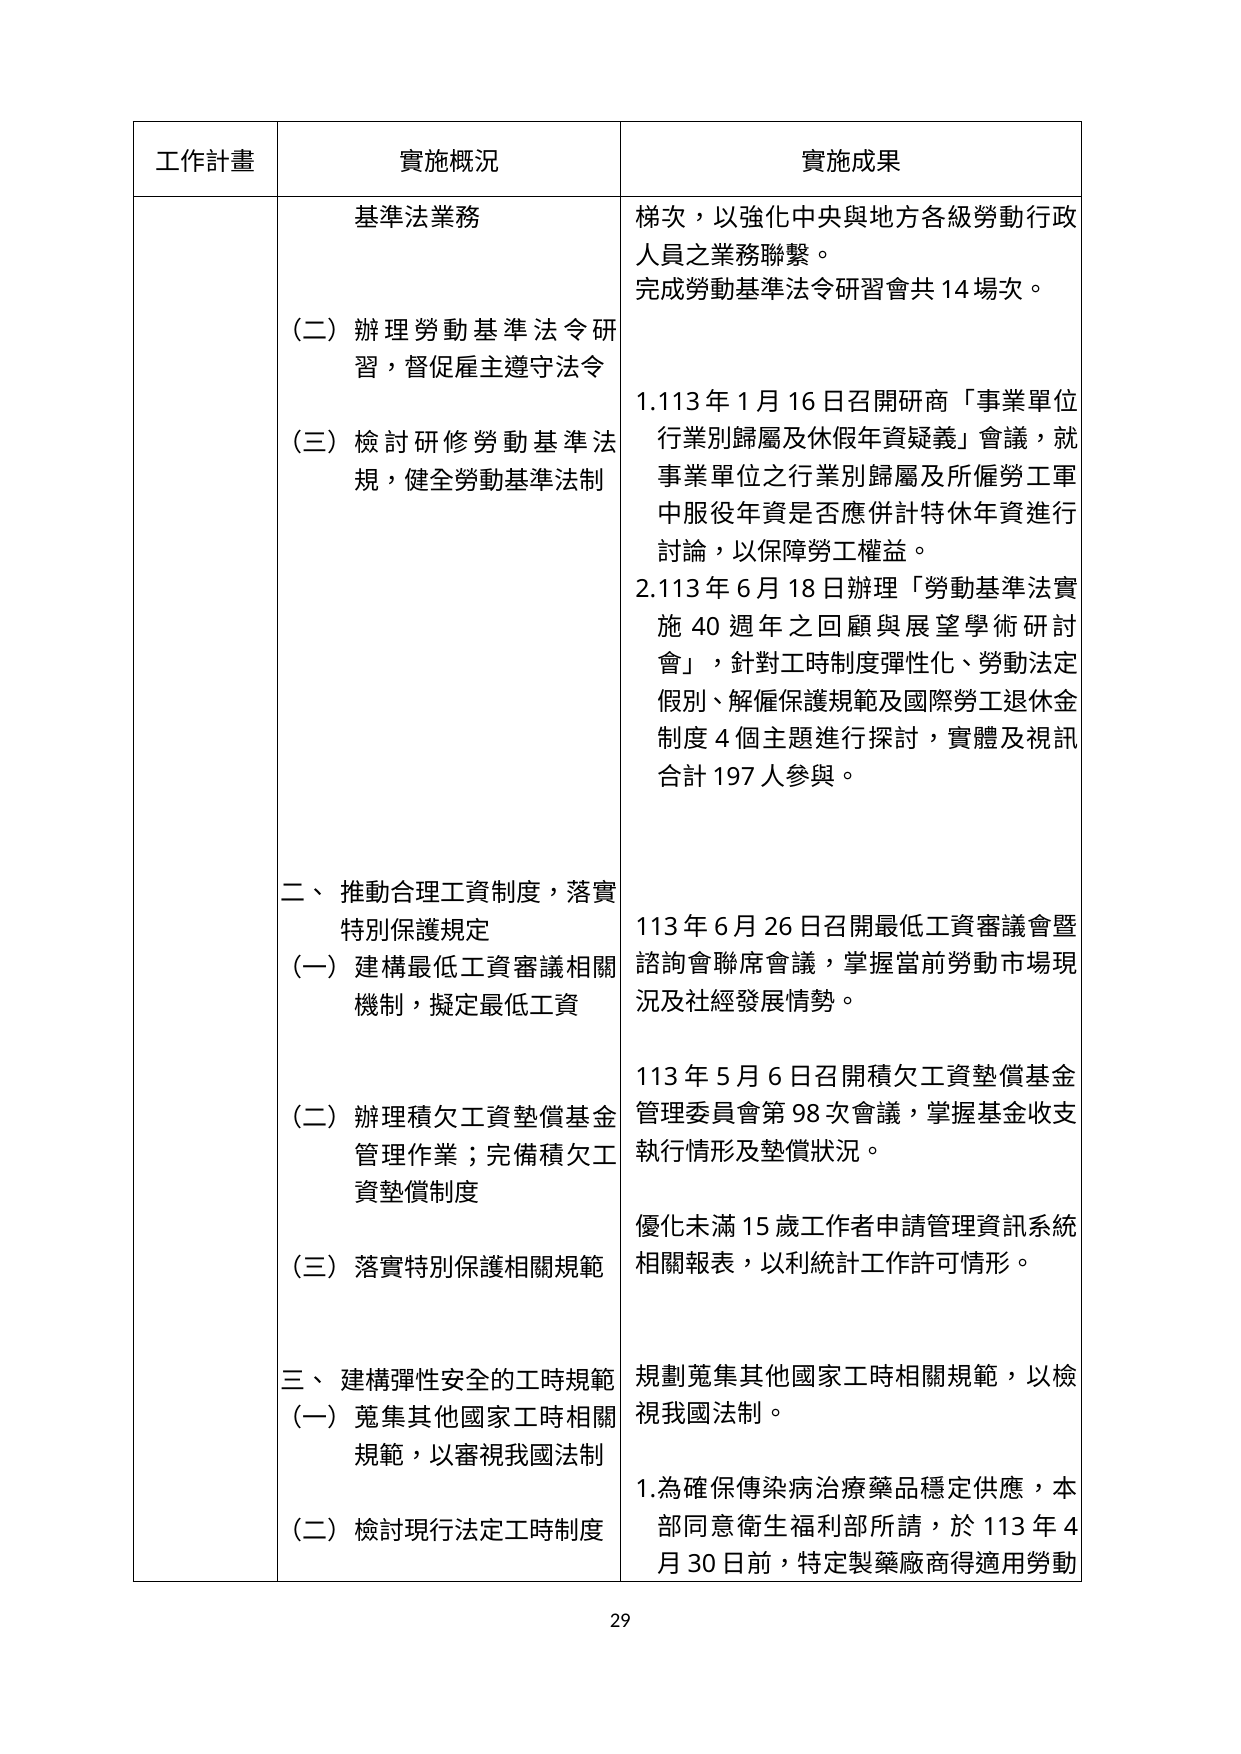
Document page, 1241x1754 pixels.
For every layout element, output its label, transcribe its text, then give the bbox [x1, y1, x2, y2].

table_header 實施概況 [278, 122, 620, 196]
table_header 工作計畫 [134, 122, 277, 196]
table_cell [134, 197, 277, 1581]
table_cell 訂於113年9月18日辦理「113年度勞動行政人員勞動法令研習暨聯繫會報」1梯次，以強化中央與地方各級勞動行政人員之業務聯繫。 完成勞動基準法令研習會共14場次。 113年1月16日召開研商「事業單位行業別歸屬及休假年資疑義」會議，就事業單位之行業別歸屬及所僱勞工軍中服役年資是否應併計特休年資進行討論，以保障勞工權益。 113年6月18日辦理「勞動基準法實施40週年之回顧與展望學術研討會」，針對工時制度彈性化、勞動法定假別、解僱保護規範及國際勞工退休金制度4個主題進行探討，實體及視訊合計197人參與。 113年6月26日召開最低工資審議會暨諮詢會聯席會議，掌握當前勞動市場現況及社經發展情勢。 113年5月6日召開積欠工資墊償基金管理委員會第98次會議，掌握基金收支執行情形及墊償狀況。 優化未滿15歲工作者申請管理資訊系統相關報表，以利統計工作許可情形。 規劃蒐集其他國家工時相關規範，以檢視我國法制。 為確保傳染病治療藥品穩定供應，本部同意衛生福利部所請，於113年4月30日前，特定製藥廠商得適用勞動基準法第32條第4項及第40條特殊加班規定；併同時函請地方政府，協助輔導特殊加班相關程序規定，以保障勞工權益。 鑑於原交通部臺灣鐵路管理局自113年1月1日起改制為「國營臺灣鐵路股份有限公司」，本部業於113年3月11日公告修正「勞動基準法第34條第2項但書適用範圍」之適用主體名稱。 113年3月21日函釋醫療財團法人關係企業工會之勞動基準法同意權疑義。 113年5月3日辦理適用勞動基準法第84條之1之「月薪15萬元以上之監督管理員」出勤紀錄彈性試辦計畫研商會議，邀請學者專家、工商團體及外國商會共同研商。 為使輸注液藥品穩定供應，本部同意衛生福利部所請，於113年10月31日前，特定製藥廠商得適用勞動基準法第32條第4項及第40條特殊加班規定；併同時函請地方政府，協助輔導特殊加班相關程序規定，以保障勞工權益。 完成勞動基準法令研習會共14場次。 113年1月4日修正發布「育嬰留職停薪實施辦法」第1條。 113年1月11日修正發布「性別平等工作申訴審議處理辦法」。 113年1月17日修正發布「性別平等工作法施行細則」名稱及第1、15條條文；增訂第1-1、4-2至4-4條條文；並修正發布「工作場所性騷擾防治措施準則」。 113年1月19日修正發布「性別平等工作法律扶助辦法」名稱及全文10條。 為研修彈性育兒照顧制度，自113年1月17日起召開5場次研商會議。 為協助雇主及地方主管機關調查性騷擾案件，完成建置「工作場所性騷擾調查專業人才資料庫」。 辦理「工作場所性騷擾專業調查人員培訓營」12場次。 完成建置「職場性騷擾案件通報系統」，並辦理相關教育訓練。 為強化各級勞工行政機關人員辦理職場性騷擾案件之調查處理與執行能力，辦理3場次「性別平等工作法之性騷擾案件處理培訓營」，計140人參訓。 修正「事業單位工作場所性騷擾防治措施申訴及懲戒規範範本」，並編製「職場性騷擾申訴處理指導手冊」。 完成印製「性別平等工作法修法重點」、「性別平等工作法大哉問TOP10」摺頁各2萬份。 召開4場次性別平等工作會議，完成審議12件。 為落實就業平等相關法令，辦理就業平等相關研習活動26場次，共計2,627人參加。 完成編印「育嬰留職停薪期滿復職協助措施」2萬份摺頁。 提供育嬰留職停薪期滿願意接受服務訊息之受僱者後續關懷協助手機簡訊計11,879則。 [621, 197, 1081, 1581]
table_cell 落實勞動基準法，保障勞工法定權益 督導地方政府落實勞動基準法業務 辦理勞動基準法令研習，督促雇主遵守法令 檢討研修勞動基準法規，健全勞動基準法制 推動合理工資制度，落實特別保護規定 建構最低工資審議相關機制，擬定最低工資 辦理積欠工資墊償基金管理作業；完備積欠工資墊償制度 落實特別保護相關規範 建構彈性安全的工時規範 蒐集其他國家工時相關規範，以審視我國法制 檢討現行法定工時制度 辦理勞動基準法工時制度研習，編印有關勞動基準法令、工時制度等資料 促進職場平權，落實就業平等 研修就業平等相關法制 強化職場性騷擾防治，提升被害人之保障 召開性別平等工作會及性別平等工作申請審議業務 辦理促進就業平等相關措施、政策宣導及教育訓練等業務 [278, 197, 620, 1581]
table_header 實施成果 [621, 122, 1081, 196]
